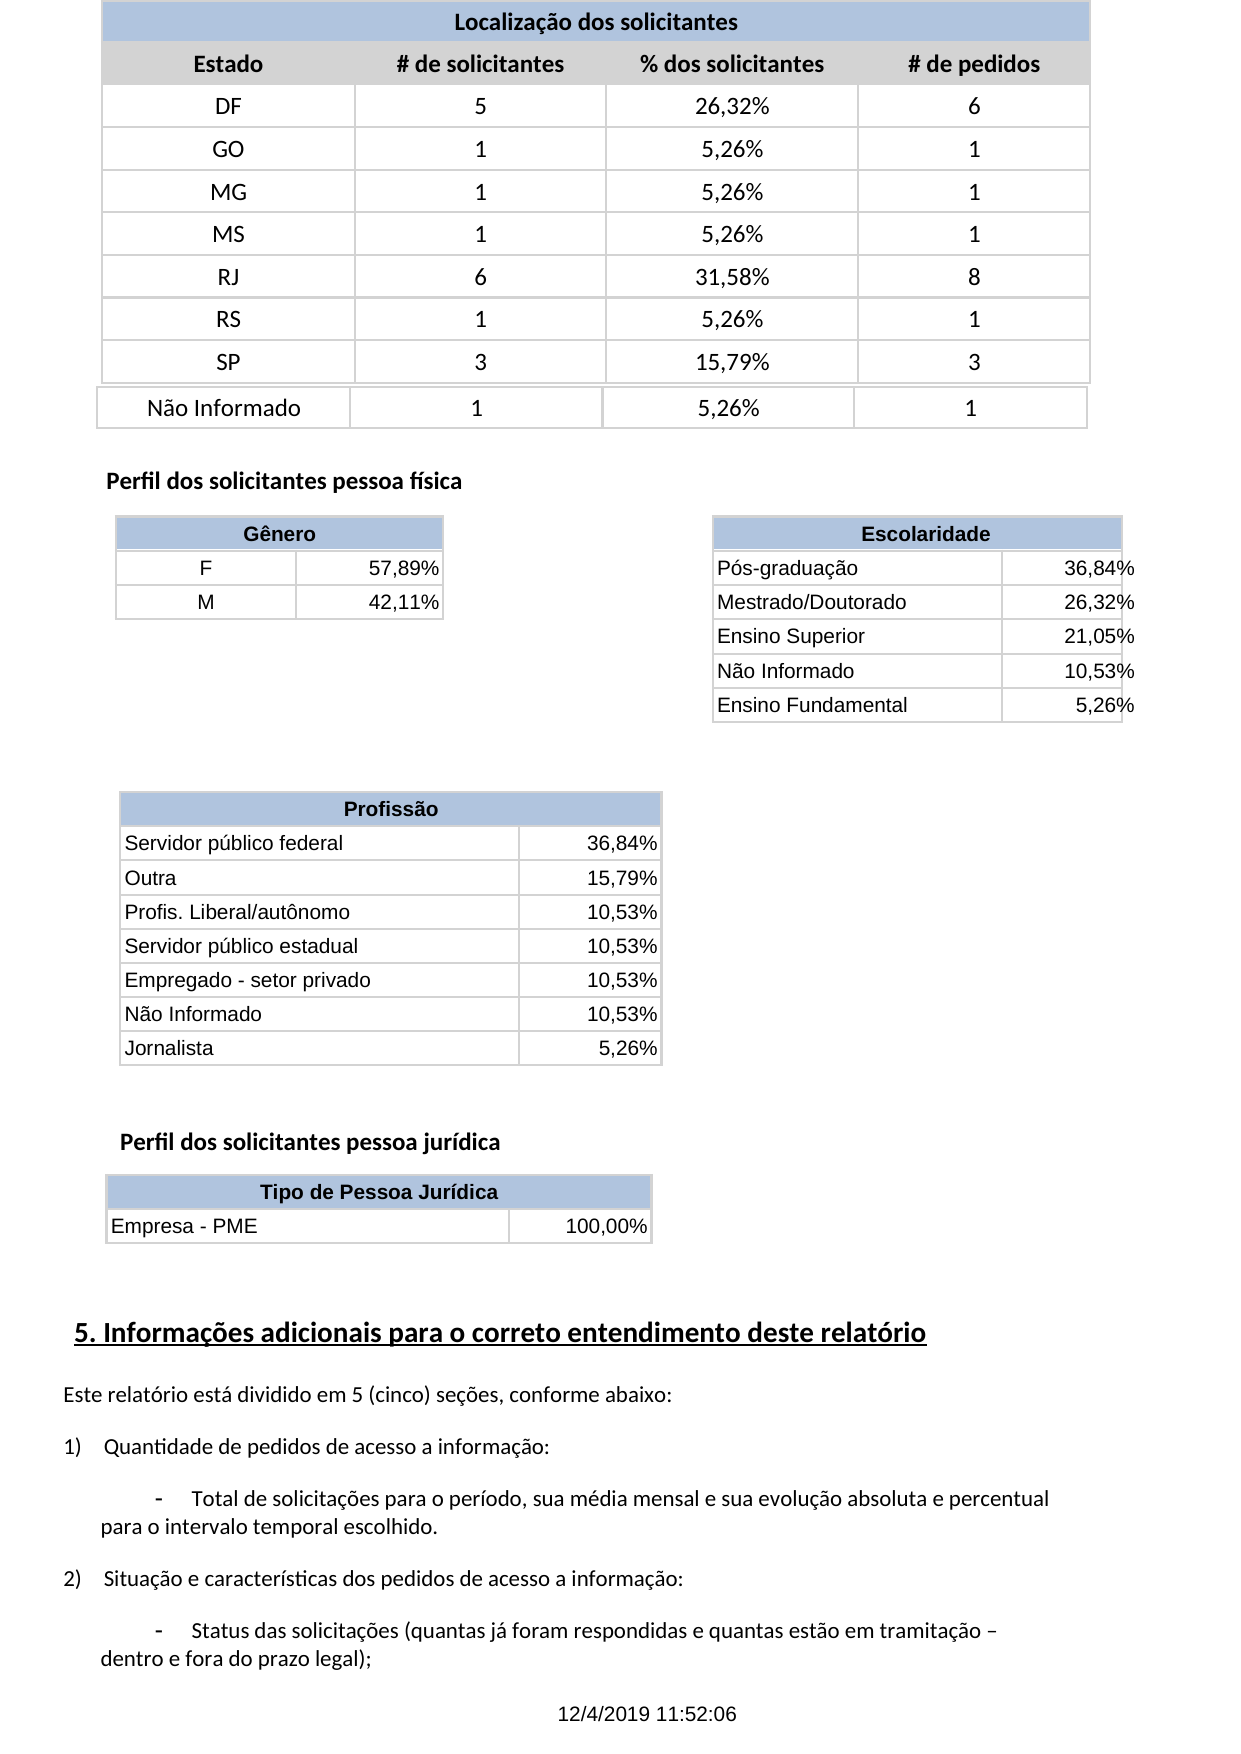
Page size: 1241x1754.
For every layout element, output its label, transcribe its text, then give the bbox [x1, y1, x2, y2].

table_cell [70, 1066, 74, 1122]
table_cell [59, 0, 65, 384]
table_cell [79, 791, 83, 1066]
table_cell [65, 748, 70, 791]
table_cell Servidor público estadual [121, 930, 518, 962]
table_cell [111, 1161, 116, 1174]
table_header 5. Informações adicionais para o correto entendimento deste relatório [70, 1310, 1063, 1356]
table_cell [819, 748, 947, 791]
table_cell [88, 0, 93, 384]
table_cell 26,32% [607, 85, 857, 126]
table_cell [1164, 1364, 1168, 1376]
table_cell [1168, 429, 1181, 461]
table_cell 1 [859, 171, 1089, 211]
table_cell [59, 1174, 65, 1244]
table_header Perfil dos solicitantes pessoa jurídica [116, 1122, 570, 1161]
table_cell [65, 1066, 70, 1122]
table_cell [97, 748, 102, 791]
table_cell [74, 1161, 79, 1174]
table_cell RS [103, 299, 354, 339]
table_cell [630, 515, 712, 620]
table_cell [625, 1245, 630, 1310]
table_cell [88, 386, 93, 429]
table_cell [473, 1364, 477, 1376]
table_cell [1168, 500, 1181, 515]
table_cell [947, 1066, 976, 1122]
table_cell [510, 620, 625, 748]
table_cell 5,26% [1003, 689, 1121, 721]
table_cell [947, 1161, 976, 1174]
table_cell 31,58% [607, 256, 857, 296]
table_cell 1 [356, 171, 605, 211]
table_cell [947, 461, 976, 499]
table_cell F [117, 552, 295, 584]
table_cell [1168, 1310, 1181, 1364]
table_cell [65, 1161, 70, 1174]
table_cell [1168, 461, 1181, 499]
table_cell [84, 1122, 88, 1161]
table_cell [70, 461, 74, 499]
table_cell [482, 620, 510, 748]
table_cell 6 [859, 85, 1089, 126]
table_cell [93, 461, 97, 499]
table_cell [120, 620, 125, 748]
table_cell [116, 748, 120, 791]
table_cell [84, 500, 88, 515]
table_cell [391, 748, 473, 791]
table_cell [70, 620, 74, 748]
table_cell [1154, 461, 1164, 499]
table_cell [482, 1364, 510, 1376]
table_cell [391, 620, 473, 748]
table_cell [70, 0, 74, 384]
table_cell [93, 1066, 97, 1122]
table_cell [1154, 500, 1164, 515]
table_cell [125, 1161, 140, 1174]
table_cell [125, 620, 140, 748]
table_cell [106, 1364, 111, 1376]
table_cell [625, 500, 630, 515]
table_cell [482, 429, 510, 461]
table_cell [473, 748, 477, 791]
table_cell [1164, 1376, 1168, 1695]
table_cell M [117, 586, 295, 618]
table_cell [1122, 620, 1154, 748]
table_cell [88, 1161, 93, 1174]
table_cell [88, 1245, 93, 1310]
table_cell [74, 500, 79, 515]
table_cell [1118, 461, 1122, 499]
table_cell [1154, 386, 1164, 429]
table_cell [97, 1245, 102, 1310]
table_cell [140, 1245, 391, 1310]
table_cell [630, 1122, 713, 1161]
table_cell [819, 1161, 947, 1174]
table_cell [65, 461, 70, 499]
table_cell [74, 0, 79, 384]
table_cell [79, 1364, 83, 1376]
table_header 1 [351, 388, 601, 427]
table_cell [79, 1066, 83, 1122]
table_cell [79, 500, 83, 515]
table_cell [59, 1364, 65, 1376]
table_cell [1168, 1122, 1181, 1161]
table_cell [510, 1161, 625, 1174]
table_cell Ensino Superior [714, 620, 1001, 652]
table_cell [728, 461, 819, 499]
table_cell [444, 515, 510, 620]
table_cell [713, 791, 728, 1066]
table_cell [1168, 1364, 1181, 1376]
table_cell [102, 429, 106, 461]
table_cell [120, 1364, 125, 1376]
table_cell [111, 1122, 116, 1161]
table_cell [1113, 1376, 1117, 1695]
table_cell 5,26% [607, 171, 857, 211]
table_cell [1154, 515, 1164, 620]
table_cell [70, 748, 74, 791]
table_cell [477, 748, 482, 791]
table_cell [59, 1122, 65, 1161]
table_cell [65, 1174, 70, 1244]
table_cell [125, 1364, 140, 1376]
table_cell 5,26% [607, 299, 857, 339]
table_cell [391, 500, 473, 515]
table_cell [93, 791, 97, 1066]
table_cell [84, 386, 88, 429]
table_cell [84, 0, 88, 384]
table_cell [1164, 429, 1168, 461]
table_cell [102, 1161, 106, 1174]
table_cell [88, 1174, 93, 1244]
table_cell [1122, 748, 1154, 791]
table_cell [111, 791, 116, 1066]
table_cell [88, 620, 93, 748]
table_cell [1154, 429, 1164, 461]
table_cell [1118, 1161, 1122, 1174]
table_cell Ensino Fundamental [714, 689, 1001, 721]
table_cell [1113, 1245, 1117, 1310]
table_cell [630, 1245, 713, 1310]
table_cell 1 [356, 128, 605, 168]
table_cell [625, 1161, 630, 1174]
table_cell [630, 1066, 713, 1122]
table_cell [976, 500, 1113, 515]
table_cell [59, 1066, 65, 1122]
table_cell [88, 1122, 93, 1161]
table_cell [1168, 1174, 1181, 1244]
table_cell [84, 1161, 88, 1174]
table_cell [976, 461, 1113, 499]
table_cell [97, 1066, 102, 1122]
table_cell [120, 748, 125, 791]
table_cell [116, 1066, 120, 1122]
table_cell [713, 748, 728, 791]
table_cell Empresa - PME [108, 1210, 508, 1242]
table_cell [65, 791, 70, 1066]
table_cell [79, 0, 83, 384]
table_cell Empregado - setor privado [121, 964, 518, 996]
table_cell [125, 500, 140, 515]
table_cell [713, 1066, 728, 1122]
table_cell [111, 1066, 116, 1122]
table_cell [570, 1122, 630, 1161]
table_cell [102, 1122, 106, 1161]
table_cell [1168, 791, 1181, 1066]
table_cell [976, 1174, 1113, 1244]
table_cell [630, 620, 713, 748]
table_cell [84, 429, 88, 461]
table_cell 10,53% [520, 930, 660, 962]
table_cell [1154, 1066, 1164, 1122]
table_cell [93, 429, 97, 461]
table_cell [625, 429, 630, 461]
table_cell [70, 429, 74, 461]
table_cell [510, 1364, 625, 1376]
table_cell [1164, 1310, 1168, 1364]
table_cell [59, 1161, 65, 1174]
table_cell [482, 1245, 510, 1310]
table_cell 5,26% [607, 128, 857, 168]
table_cell 3 [859, 341, 1089, 382]
table_cell [97, 1364, 102, 1376]
table_cell [59, 429, 65, 461]
table_cell [102, 515, 106, 620]
table_cell [111, 1245, 116, 1310]
table_cell [106, 1161, 111, 1174]
table_cell 5,26% [607, 213, 857, 254]
table_cell [88, 429, 93, 461]
table_cell [65, 1122, 70, 1161]
table_cell [74, 1364, 79, 1376]
table_cell [116, 429, 120, 461]
table_cell [1154, 1364, 1164, 1376]
table_cell [102, 500, 106, 515]
table_cell [1088, 386, 1122, 429]
table_cell [1164, 1245, 1168, 1310]
table_cell [713, 1174, 728, 1244]
table_cell [819, 791, 947, 1066]
table_cell [473, 1161, 477, 1174]
table_cell [84, 1066, 88, 1122]
table_cell 57,89% [297, 552, 442, 584]
table_cell [1122, 1364, 1154, 1376]
table_cell [510, 1066, 625, 1122]
table_cell [1118, 1122, 1122, 1161]
table_cell [1168, 1376, 1181, 1695]
table_cell [1164, 1122, 1168, 1161]
table_cell [713, 461, 728, 499]
table_cell [1164, 0, 1168, 384]
table_cell [1118, 791, 1122, 1066]
table_cell [1154, 1174, 1164, 1244]
table_cell [97, 500, 102, 515]
table_header Perfil dos solicitantes pessoa física [102, 461, 556, 499]
table_cell 3 [356, 341, 605, 382]
table_cell [79, 748, 83, 791]
table_cell [482, 1066, 510, 1122]
table_cell [120, 429, 125, 461]
table_cell [1118, 500, 1122, 515]
table_cell [1154, 791, 1164, 1066]
table_cell [1168, 620, 1181, 748]
table_cell [111, 515, 115, 620]
table_cell [93, 1364, 97, 1376]
table_cell [140, 620, 391, 748]
table_cell [79, 1174, 83, 1244]
table_header 5,26% [604, 388, 853, 427]
table_cell [1154, 748, 1164, 791]
table_cell 6 [356, 256, 605, 296]
table_cell 8 [859, 256, 1089, 296]
table_header Localização dos solicitantes [103, 2, 1089, 41]
table_cell [70, 791, 74, 1066]
table_cell [140, 748, 391, 791]
table_cell [93, 515, 97, 620]
table_cell [140, 429, 391, 461]
table_cell [88, 515, 93, 620]
table_cell [976, 1122, 1113, 1161]
table_cell [1122, 386, 1154, 429]
table_cell [93, 1122, 97, 1161]
table_cell [477, 1066, 482, 1122]
table_cell [140, 1364, 391, 1376]
table_cell [59, 620, 65, 748]
table_cell [1118, 429, 1122, 461]
table_cell [1113, 461, 1117, 499]
table_cell [1168, 1161, 1181, 1174]
table_cell [728, 1245, 819, 1310]
table_cell [116, 620, 120, 748]
table_cell [1154, 0, 1164, 384]
table_cell [713, 1364, 728, 1376]
table_cell [93, 1174, 97, 1244]
table_cell 36,84% [520, 827, 660, 859]
table_cell [102, 1066, 106, 1122]
table_cell [1118, 1376, 1122, 1695]
table_cell [70, 1364, 74, 1376]
table_cell [70, 1122, 74, 1161]
table_cell [1122, 1174, 1154, 1244]
table_cell [1122, 1245, 1154, 1310]
table_cell [79, 386, 83, 429]
table_cell [70, 500, 74, 515]
table_cell [1164, 791, 1168, 1066]
table_cell [976, 1066, 1113, 1122]
table_cell [477, 1245, 482, 1310]
table_cell [1057, 1376, 1113, 1695]
table_cell [391, 1364, 473, 1376]
table_cell [70, 1310, 1117, 1364]
table_cell [510, 429, 625, 461]
table_cell [625, 620, 630, 748]
table_cell Servidor público federal [121, 827, 518, 859]
table_cell [70, 386, 74, 429]
table_cell [79, 1161, 83, 1174]
table_cell [1154, 1161, 1164, 1174]
table_cell [59, 791, 65, 1066]
table_cell [97, 791, 102, 1066]
table_cell [106, 791, 111, 1066]
table_cell [819, 1364, 947, 1376]
table_cell 5,26% [520, 1032, 660, 1064]
table_cell MS [103, 213, 354, 254]
table_cell [74, 1245, 79, 1310]
table_cell [1122, 500, 1154, 515]
table_cell [630, 1161, 713, 1174]
table_cell [84, 461, 88, 499]
table_cell [1154, 1122, 1164, 1161]
table_cell [116, 1245, 120, 1310]
table_cell [1123, 515, 1154, 620]
table_cell [79, 461, 83, 499]
table_header Tipo de Pessoa Jurídica [108, 1176, 650, 1208]
table_cell [630, 500, 713, 515]
table_cell [1122, 1066, 1154, 1122]
table_cell [1154, 1310, 1164, 1364]
table_cell [84, 791, 88, 1066]
table_cell [625, 515, 630, 620]
table_cell [630, 1364, 713, 1376]
table_cell [1164, 748, 1168, 791]
table_cell [1164, 500, 1168, 515]
table_cell [1122, 791, 1154, 1066]
table_cell [819, 500, 947, 515]
table_cell [819, 429, 947, 461]
table_cell [97, 1122, 102, 1161]
table_cell [111, 748, 116, 791]
table_cell [1122, 1161, 1154, 1174]
table_cell [111, 620, 116, 748]
table_cell [116, 1161, 120, 1174]
table_cell DF [103, 85, 354, 126]
table_cell [713, 1122, 728, 1161]
table_cell [477, 500, 482, 515]
table_cell Não Informado [121, 998, 518, 1030]
table_cell [93, 1161, 97, 1174]
table_cell [1113, 1364, 1117, 1376]
table_cell 1 [859, 128, 1089, 168]
table_cell [1122, 0, 1154, 384]
table_cell [125, 748, 140, 791]
table_cell [556, 461, 625, 499]
table_cell [1118, 1364, 1122, 1376]
table_cell [1164, 1161, 1168, 1174]
table_cell [106, 1122, 111, 1161]
table_cell [102, 620, 106, 748]
table_cell [1113, 748, 1117, 791]
table_cell [97, 0, 101, 384]
table_cell [79, 515, 83, 620]
table_cell [65, 620, 70, 748]
table_header Não Informado [98, 388, 349, 427]
table_cell [1164, 1066, 1168, 1122]
table_cell [1113, 1174, 1117, 1244]
table_cell [65, 1310, 70, 1364]
table_cell [65, 1364, 70, 1376]
table_cell [473, 500, 477, 515]
table_cell [120, 1161, 125, 1174]
table_cell [625, 1066, 630, 1122]
table_cell [59, 1310, 65, 1364]
table_cell [88, 1364, 93, 1376]
table_cell [79, 429, 83, 461]
table_cell [819, 1245, 947, 1310]
table_cell [819, 1174, 947, 1244]
table_cell [625, 461, 630, 499]
table_cell [70, 1245, 74, 1310]
table_cell [391, 429, 473, 461]
table_cell [976, 1245, 1113, 1310]
table_cell [976, 1364, 1113, 1376]
table_cell [120, 1066, 125, 1122]
table_cell [93, 620, 97, 748]
table_cell [111, 500, 116, 515]
table_cell [482, 1161, 510, 1174]
table_cell [728, 1066, 819, 1122]
table_cell [510, 1245, 625, 1310]
table_cell [713, 723, 1122, 748]
table_cell [88, 500, 93, 515]
table_cell [74, 748, 79, 791]
table_cell [88, 461, 93, 499]
table_cell [482, 500, 510, 515]
table_cell [106, 1245, 111, 1310]
table_cell [125, 429, 140, 461]
table_cell 15,79% [607, 341, 857, 382]
table_cell [1113, 1122, 1117, 1161]
table_cell Outra [121, 861, 518, 893]
table_cell Jornalista [121, 1032, 518, 1064]
table_cell [88, 748, 93, 791]
table_cell [65, 0, 70, 384]
table_cell [97, 1174, 102, 1244]
table_cell [477, 1364, 482, 1376]
table_cell [1154, 620, 1164, 748]
table_cell [74, 1066, 79, 1122]
table_cell MG [103, 171, 354, 211]
table_cell [74, 1122, 79, 1161]
table_cell [477, 429, 482, 461]
table_cell [97, 515, 102, 620]
table_header Escolaridade [714, 518, 1121, 549]
table_cell 100,00% [510, 1210, 650, 1242]
table_cell [84, 1364, 88, 1376]
table_cell [947, 500, 976, 515]
table_cell [140, 1066, 391, 1122]
table_cell [84, 620, 88, 748]
table_cell [947, 791, 976, 1066]
table_cell [947, 429, 976, 461]
table_cell 36,84% [1003, 552, 1121, 584]
table_cell # de solicitantes [356, 43, 605, 83]
table_cell [728, 1161, 819, 1174]
table_cell [125, 1066, 140, 1122]
table_cell [1113, 1161, 1117, 1174]
table_cell [473, 1066, 477, 1122]
table_cell [106, 515, 111, 620]
table_cell 5 [356, 85, 605, 126]
table_cell 15,79% [520, 861, 660, 893]
table_cell [976, 791, 1113, 1066]
table_cell [510, 515, 625, 620]
table_cell [59, 500, 65, 515]
table_cell [819, 1066, 947, 1122]
table_cell [70, 1174, 74, 1244]
table_cell [84, 1245, 88, 1310]
table_cell [65, 500, 70, 515]
table_cell [1168, 748, 1181, 791]
table_cell [976, 429, 1113, 461]
table_cell [74, 461, 79, 499]
table_cell [728, 1122, 819, 1161]
table_cell [102, 748, 106, 791]
table_cell [93, 1245, 97, 1310]
table_cell [947, 1245, 976, 1310]
table_cell [819, 461, 947, 499]
table_cell [120, 500, 125, 515]
table_cell [79, 1122, 83, 1161]
table_cell [74, 429, 79, 461]
table_cell [97, 1161, 102, 1174]
table_cell [1113, 429, 1117, 461]
table_cell [1168, 0, 1181, 384]
table_cell [1122, 1122, 1154, 1161]
table_cell [1118, 1310, 1122, 1364]
table_cell [106, 1066, 111, 1122]
table_cell [976, 748, 1113, 791]
table_cell [728, 748, 819, 791]
table_cell [728, 791, 819, 1066]
table_cell [93, 500, 97, 515]
table_cell [111, 429, 116, 461]
table_cell Mestrado/Doutorado [714, 586, 1001, 618]
table_cell [106, 748, 111, 791]
table_cell [74, 791, 79, 1066]
table_cell [84, 748, 88, 791]
table_cell Pós-graduação [714, 552, 1001, 584]
table_cell [713, 429, 728, 461]
table_cell Profis. Liberal/autônomo [121, 896, 518, 928]
table_cell [630, 429, 713, 461]
table_cell [1122, 429, 1154, 461]
table_cell [88, 1066, 93, 1122]
table_cell [653, 1174, 713, 1244]
table_cell [59, 1245, 65, 1310]
table_cell [1154, 1376, 1164, 1695]
table_cell [482, 748, 510, 791]
table_cell [1118, 1066, 1122, 1122]
table_cell [1118, 1245, 1122, 1310]
table_cell [1113, 500, 1117, 515]
table_cell [663, 791, 713, 1066]
table_cell [65, 386, 70, 429]
table_cell [106, 429, 111, 461]
table_cell [1122, 461, 1154, 499]
table_cell [93, 748, 97, 791]
table_cell 10,53% [520, 964, 660, 996]
table_cell [79, 620, 83, 748]
table_cell [65, 1245, 70, 1310]
table_cell [625, 1364, 630, 1376]
table_cell [102, 1245, 106, 1310]
table_cell [976, 1161, 1113, 1174]
table_cell 21,05% [1003, 620, 1121, 652]
table_cell GO [103, 128, 354, 168]
table_cell [120, 1245, 125, 1310]
table_cell [102, 791, 106, 1066]
table_cell [106, 620, 111, 748]
table_cell [111, 1364, 116, 1376]
table_cell [728, 1174, 819, 1244]
table_cell [88, 791, 93, 1066]
table_cell [97, 461, 102, 499]
table_cell [947, 1122, 976, 1161]
table_cell 42,11% [297, 586, 442, 618]
table_cell [97, 620, 102, 748]
table_cell [1118, 1174, 1122, 1244]
table_cell [84, 515, 88, 620]
table_cell [728, 1364, 819, 1376]
table_cell [713, 1245, 728, 1310]
table_cell 1 [356, 213, 605, 254]
table_cell [84, 1174, 88, 1244]
table_cell [59, 515, 65, 620]
table_cell [1091, 0, 1122, 384]
table_header 1 [855, 388, 1086, 427]
table_cell [140, 500, 391, 515]
table_cell [116, 500, 120, 515]
table_cell [70, 1161, 74, 1174]
table_cell [102, 1364, 106, 1376]
table_cell [947, 748, 976, 791]
table_cell [473, 429, 477, 461]
table_header Gênero [117, 518, 442, 549]
table_cell [477, 620, 482, 748]
table_cell [1164, 386, 1168, 429]
table_cell RJ [103, 256, 354, 296]
table_cell [1168, 386, 1181, 429]
table_cell [1113, 1066, 1117, 1122]
table_cell % dos solicitantes [607, 43, 857, 83]
table_cell Estado [103, 43, 354, 83]
table_cell [1118, 748, 1122, 791]
table_cell 1 [859, 299, 1089, 339]
table_cell [59, 386, 65, 429]
table_cell [140, 1161, 391, 1174]
table_cell [713, 500, 728, 515]
table_cell [391, 1245, 473, 1310]
table_cell 1 [859, 213, 1089, 254]
table_cell [1113, 791, 1117, 1066]
table_cell 10,53% [520, 896, 660, 928]
table_cell [1168, 1066, 1181, 1122]
table_cell SP [103, 341, 354, 382]
table_cell [74, 386, 79, 429]
table_cell [477, 1161, 482, 1174]
table_cell Não Informado [714, 655, 1001, 687]
table_cell [625, 748, 630, 791]
table_cell [1164, 515, 1168, 620]
table_cell 26,32% [1003, 586, 1121, 618]
table_cell [70, 515, 74, 620]
table_cell [510, 748, 625, 791]
table_cell 10,53% [1003, 655, 1121, 687]
table_cell 10,53% [520, 998, 660, 1030]
table_cell [510, 500, 625, 515]
table_cell [65, 515, 70, 620]
table_header Profissão [121, 793, 660, 825]
table_cell [93, 0, 97, 384]
table_cell [1154, 1245, 1164, 1310]
table_cell [713, 1161, 728, 1174]
table_cell [947, 1174, 976, 1244]
table_cell [391, 1066, 473, 1122]
table_cell [65, 429, 70, 461]
table_cell [74, 515, 79, 620]
table_cell [630, 461, 713, 499]
table_cell [1168, 515, 1181, 620]
table_cell [391, 1161, 473, 1174]
table_cell [630, 748, 713, 791]
table_cell [1164, 620, 1168, 748]
table_header Este relatório está dividido em 5 (cinco) seções, conforme abaixo: 1) Quantidade de pedidos de acesso a informação:  Total de solicitações para o período, sua média mensal e sua evolução absoluta e percentual para o intervalo temporal escolhido. 2) Situação e características dos pedidos de acesso a informação:  Status das solicitações (quantas já foram respondidas e quantas estão em tramitação – dentro e fora do prazo legal); [59, 1376, 1057, 1695]
table_cell [59, 461, 65, 499]
table_cell [74, 620, 79, 748]
table_cell [1122, 1310, 1154, 1364]
table_cell [1164, 1174, 1168, 1244]
table_cell 1 [356, 299, 605, 339]
table_cell [106, 500, 111, 515]
table_cell [79, 1245, 83, 1310]
table_cell [728, 429, 819, 461]
table_cell [728, 500, 819, 515]
table_cell [947, 1364, 976, 1376]
table_cell [473, 620, 477, 748]
table_cell [59, 748, 65, 791]
table_cell [116, 1364, 120, 1376]
table_cell [1168, 1245, 1181, 1310]
table_cell [74, 1174, 79, 1244]
table_cell [1122, 1376, 1154, 1695]
table_cell [819, 1122, 947, 1161]
table_cell [1164, 461, 1168, 499]
table_cell [97, 429, 102, 461]
table_cell # de pedidos [859, 43, 1089, 83]
table_cell [473, 1245, 477, 1310]
table_cell [125, 1245, 140, 1310]
